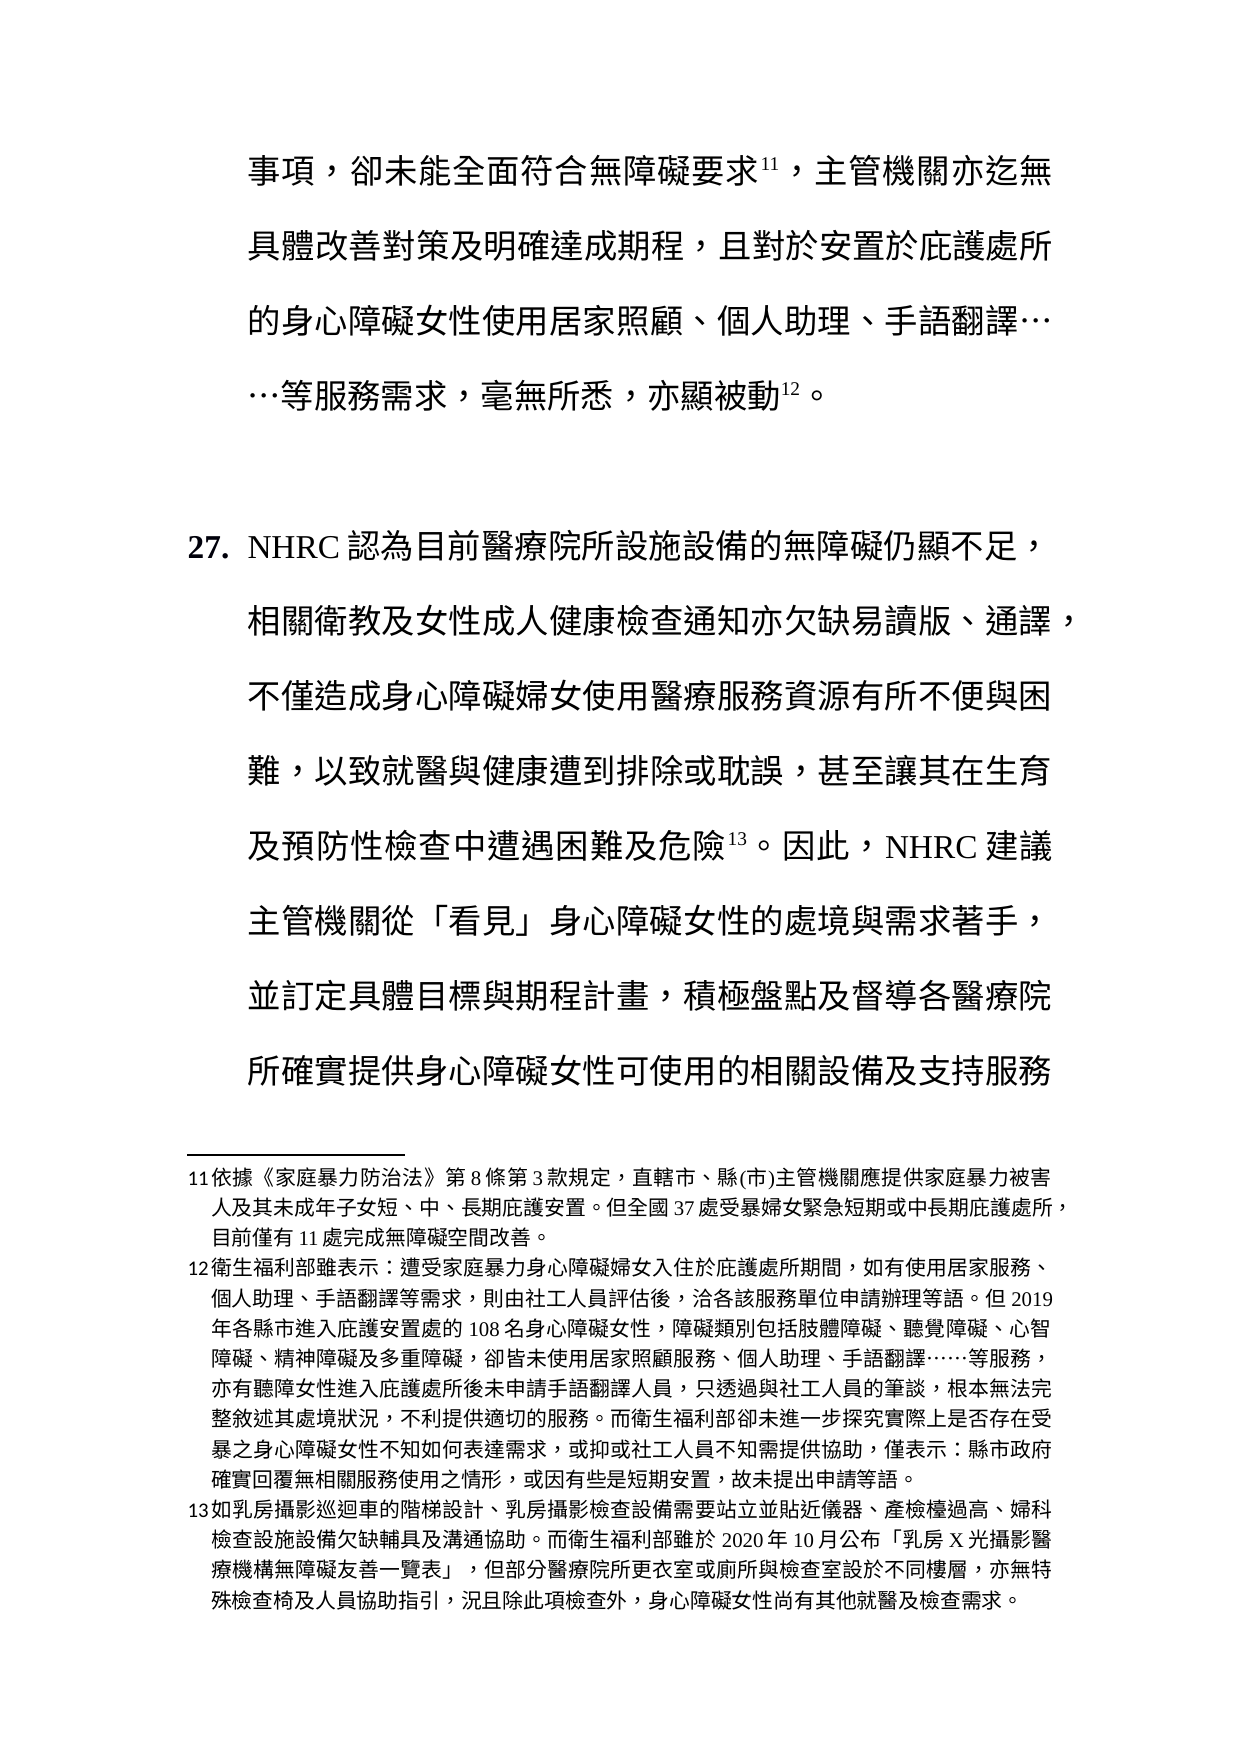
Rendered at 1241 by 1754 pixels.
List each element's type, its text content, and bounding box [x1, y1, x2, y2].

list 衛生福利部雖表示：遭受家庭暴力身心障礙婦女入住於庇護處所期間，如有使用居家服務、個人助理、手語翻譯等需求，則由社工人員評估後，洽各該服務單位申請辦理等語。但2019年各縣市進入庇護安置處的108名身心障礙女性，障礙類別包括肢體障礙、聽覺障礙、心智障礙、精神障礙及多重障礙，卻皆未使用居家照顧服務、個人助理、手語翻譯……等服務，亦有聽障女性進入庇護處所後未申請手語翻譯人員，只透過與社工人員的筆談，根本無法完整敘述其處境狀況，不利提供適切的服務。而衛生福利部卻未進一步探究實際上是否存在受暴之身心障礙女性不知如何表達需求，或抑或社工人員不知需提供協助，僅表示：縣市政府確實回覆無相關服務使用之情形，或因有些是短期安置，故未提出申請等語。 [187, 1252, 1053, 1493]
list NHRC認為目前醫療院所設施設備的無障礙仍顯不足，相關衛教及女性成人健康檢查通知亦欠缺易讀版、通譯，不僅造成身心障礙婦女使用醫療服務資源有所不便與困難，以致就醫與健康遭到排除或耽誤，甚至讓其在生育及預防性檢查中遭遇困難及危險。因此，NHRC建議主管機關從「看見」身心障礙女性的處境與需求著手，並訂定具體目標與期程計畫，積極盤點及督導各醫療院所確實提供身心障礙女性可使用的相關設備及支持服務(例如聽覺障礙者與視覺障礙者的溝通協助)，並追蹤掌握實際使用狀況，以確保身心障礙女性得以方便使用各項醫療及健康服務，維護其就醫及健康權益。 [187, 506, 1053, 1106]
list 依據《家庭暴力防治法》第8條第3款規定，直轄市、縣(市)主管機關應提供家庭暴力被害人及其未成年子女短、中、長期庇護安置。但全國37處受暴婦女緊急短期或中長期庇護處所，目前僅有11處完成無障礙空間改善。 [187, 1161, 1053, 1252]
list 事項，卻未能全面符合無障礙要求，主管機關亦迄無具體改善對策及明確達成期程，且對於安置於庇護處所的身心障礙女性使用居家照顧、個人助理、手語翻譯……等服務需求，毫無所悉，亦顯被動。 [187, 131, 1053, 431]
list 如乳房攝影巡迴車的階梯設計、乳房攝影檢查設備需要站立並貼近儀器、產檢檯過高、婦科檢查設施設備欠缺輔具及溝通協助。而衛生福利部雖於2020年10月公布「乳房X光攝影醫療機構無障礙友善一覽表」，但部分醫療院所更衣室或廁所與檢查室設於不同樓層，亦無特殊檢查椅及人員協助指引，況且除此項檢查外，身心障礙女性尚有其他就醫及檢查需求。 [187, 1493, 1053, 1614]
